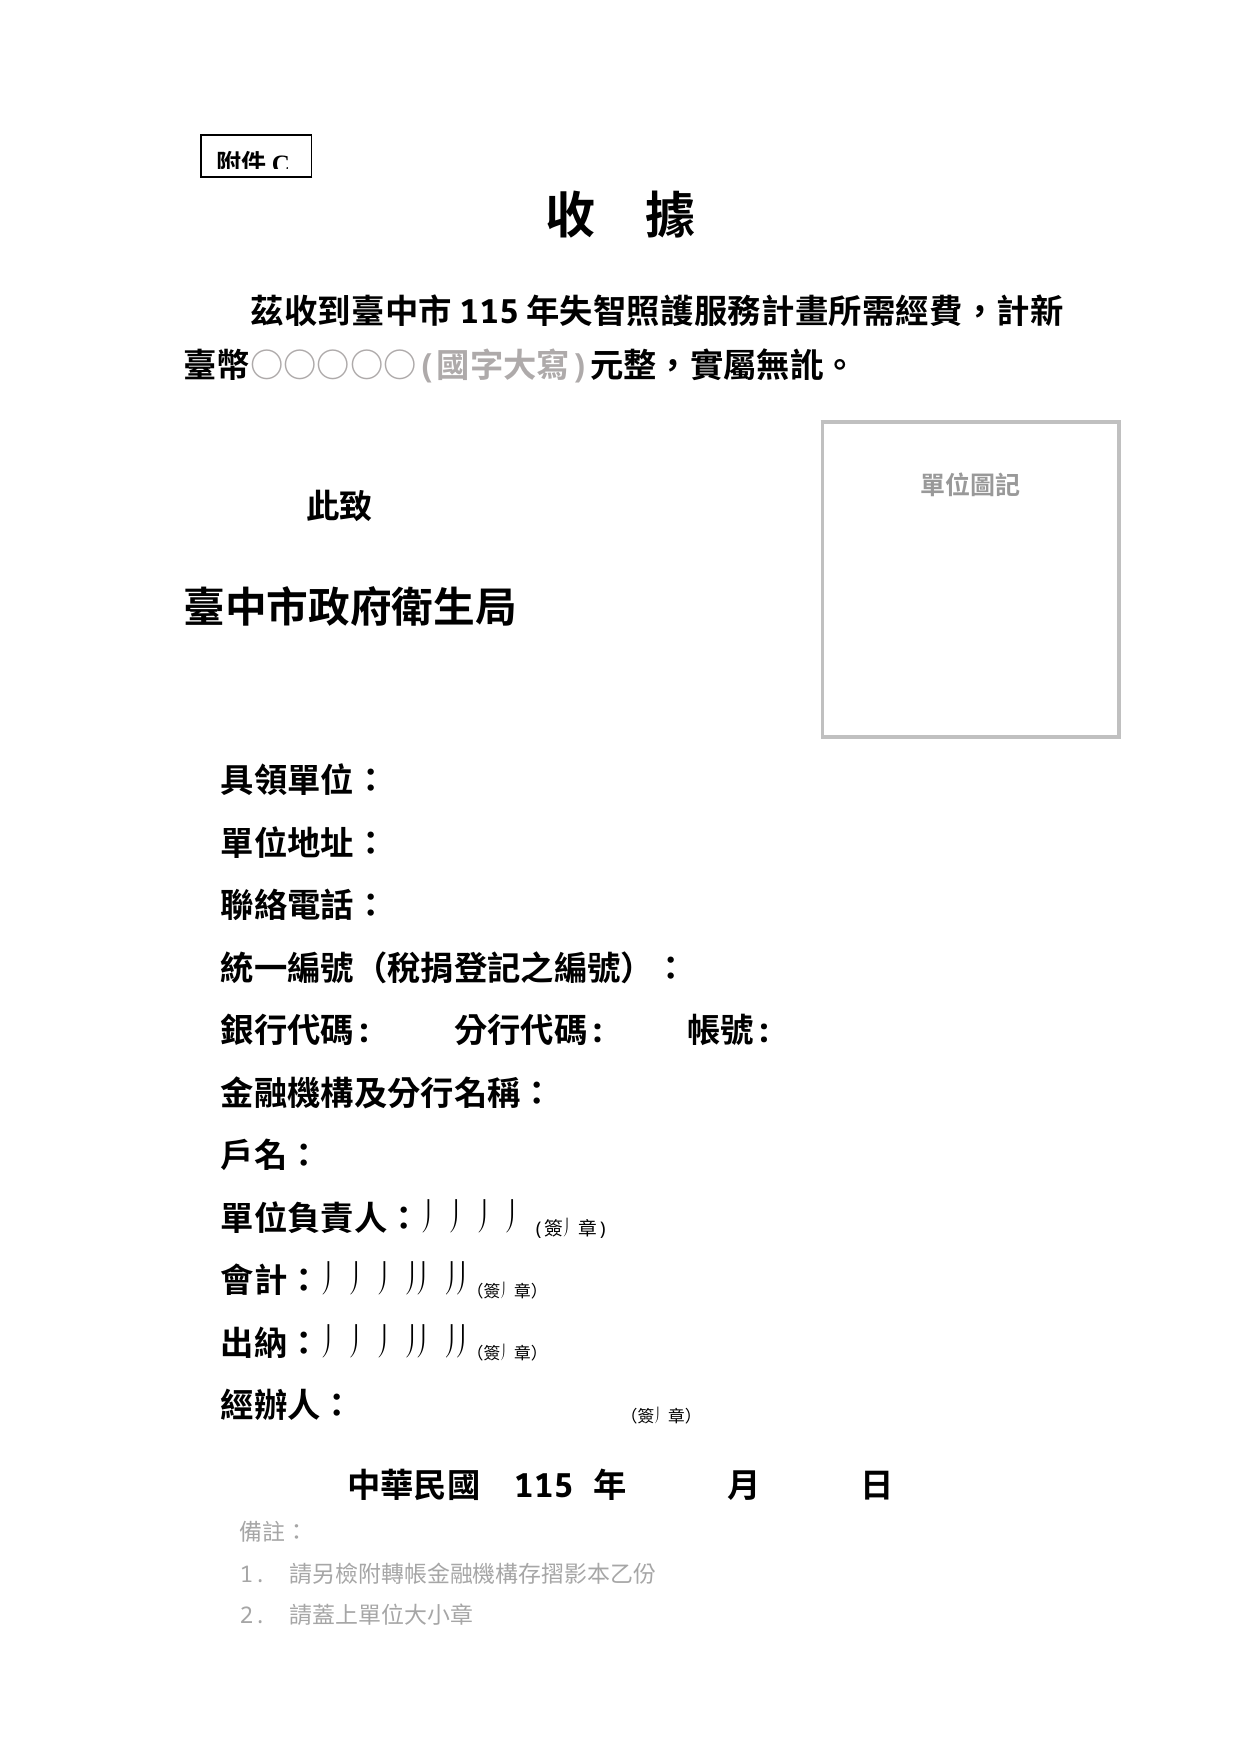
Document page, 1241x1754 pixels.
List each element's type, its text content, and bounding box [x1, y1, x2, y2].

text 單位負責人：    (簽 章) [221, 1180, 1057, 1242]
text 單位圖記 [839, 465, 1102, 501]
text 銀行代碼: 分行代碼: 帳號: [221, 992, 1057, 1055]
text 統一編號（稅捐登記之編號）： [221, 930, 1057, 992]
text 具領單位： [221, 742, 1057, 805]
text 單位地址： [221, 805, 1057, 867]
text 臺中市政府衛生局 [183, 574, 821, 634]
text 金融機構及分行名稱： [221, 1055, 1057, 1117]
text 中華民國 115 年 月 日 [183, 1459, 1057, 1507]
text 收 據 [183, 197, 1057, 243]
text 1. 請另檢附轉帳金融機構存摺影本乙份 [239, 1549, 981, 1590]
text 茲收到臺中市115年失智照護服務計畫所需經費，計新臺幣○○○○○(國字大寫)元整，實屬無訛。 [183, 280, 1064, 388]
text 附件C [217, 143, 296, 169]
text 出納：    （簽 章） [221, 1305, 1057, 1367]
text 會計：    （簽 章） [221, 1242, 1057, 1305]
text 此致 [239, 480, 821, 528]
text 聯絡電話： [221, 867, 1057, 930]
text 備註： [239, 1507, 981, 1549]
text 2. 請蓋上單位大小章 [239, 1590, 981, 1632]
text 經辦人： （簽 章） [221, 1367, 1057, 1430]
text 戶名： [221, 1117, 1057, 1180]
